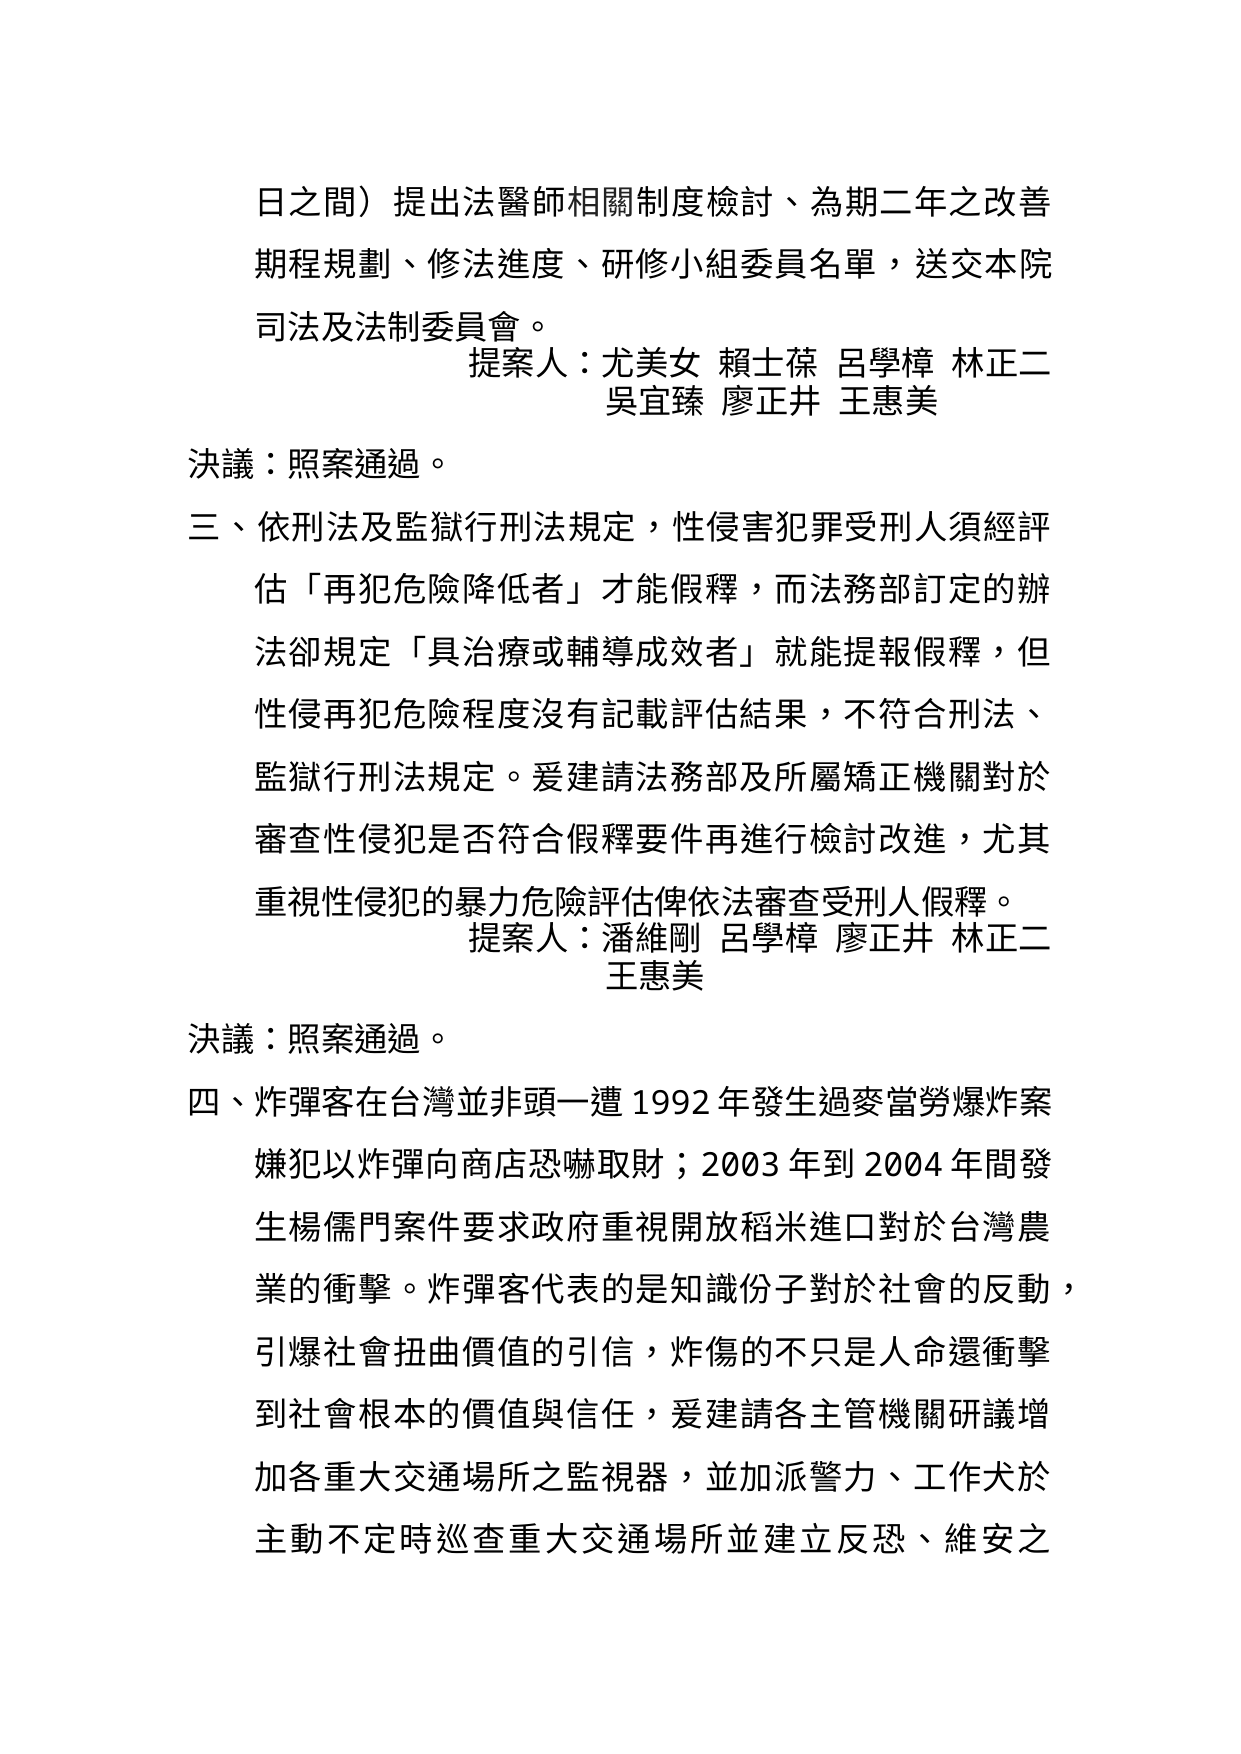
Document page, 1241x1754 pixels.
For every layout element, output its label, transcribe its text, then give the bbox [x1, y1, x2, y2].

text 吳宜臻 廖正井 王惠美 [605, 383, 1053, 421]
text 二、鑒於本院101年11月20日三讀通過之「法醫師法第四十八條條文修正草案」其附帶決議中要求法務部應於二年內重新檢討法醫師相關制度，包括「法醫師養成、法醫師各項職責之可行性及必要性、檢驗、之角色定位以及相驗、解剖及鑑定其業務應由醫師或病理專科醫師或法醫師執掌、不具醫師資格之法醫師及具醫師資格之法醫師是否需要負責不同的業務等問題，並提出法醫師法及刑事訴訟法相關條文之修法版本」。該決議通過後，迄今已接近五個月。爰此，要求法務部應每半年（自101年11月20日至103年11月20日之間）提出法醫師相關制度檢討、為期二年之改善期程規劃、修法進度、研修小組委員名單，送交本院司法及法制委員會。 [187, 158, 1053, 346]
text 三、依刑法及監獄行刑法規定，性侵害犯罪受刑人須經評估「再犯危險降低者」才能假釋，而法務部訂定的辦法卻規定「具治療或輔導成效者」就能提報假釋，但性侵再犯危險程度沒有記載評估結果，不符合刑法、監獄行刑法規定。爰建請法務部及所屬矯正機關對於審查性侵犯是否符合假釋要件再進行檢討改進，尤其重視性侵犯的暴力危險評估俾依法審查受刑人假釋。 [187, 483, 1053, 921]
text 王惠美 [605, 958, 1053, 996]
text 決議：照案通過。 [187, 996, 1053, 1058]
text 提案人：尤美女 賴士葆 呂學樟 林正二 [468, 346, 1053, 383]
text 決議：照案通過。 [187, 421, 1053, 483]
text 四、炸彈客在台灣並非頭一遭1992年發生過麥當勞爆炸案嫌犯以炸彈向商店恐嚇取財；2003年到2004年間發生楊儒門案件要求政府重視開放稻米進口對於台灣農業的衝擊。炸彈客代表的是知識份子對於社會的反動，引爆社會扭曲價值的引信，炸傷的不只是人命還衝擊到社會根本的價值與信任，爰建請各主管機關研議增加各重大交通場所之監視器，並加派警力、工作犬於主動不定時巡查重大交通場所並建立反恐、維安之SOP標準作業程序（醫療、警備、消防、國安、通報）以為因應，俾保障國人生命財產安全。 [187, 1058, 1053, 1558]
text 提案人：潘維剛 呂學樟 廖正井 林正二 [468, 921, 1053, 958]
